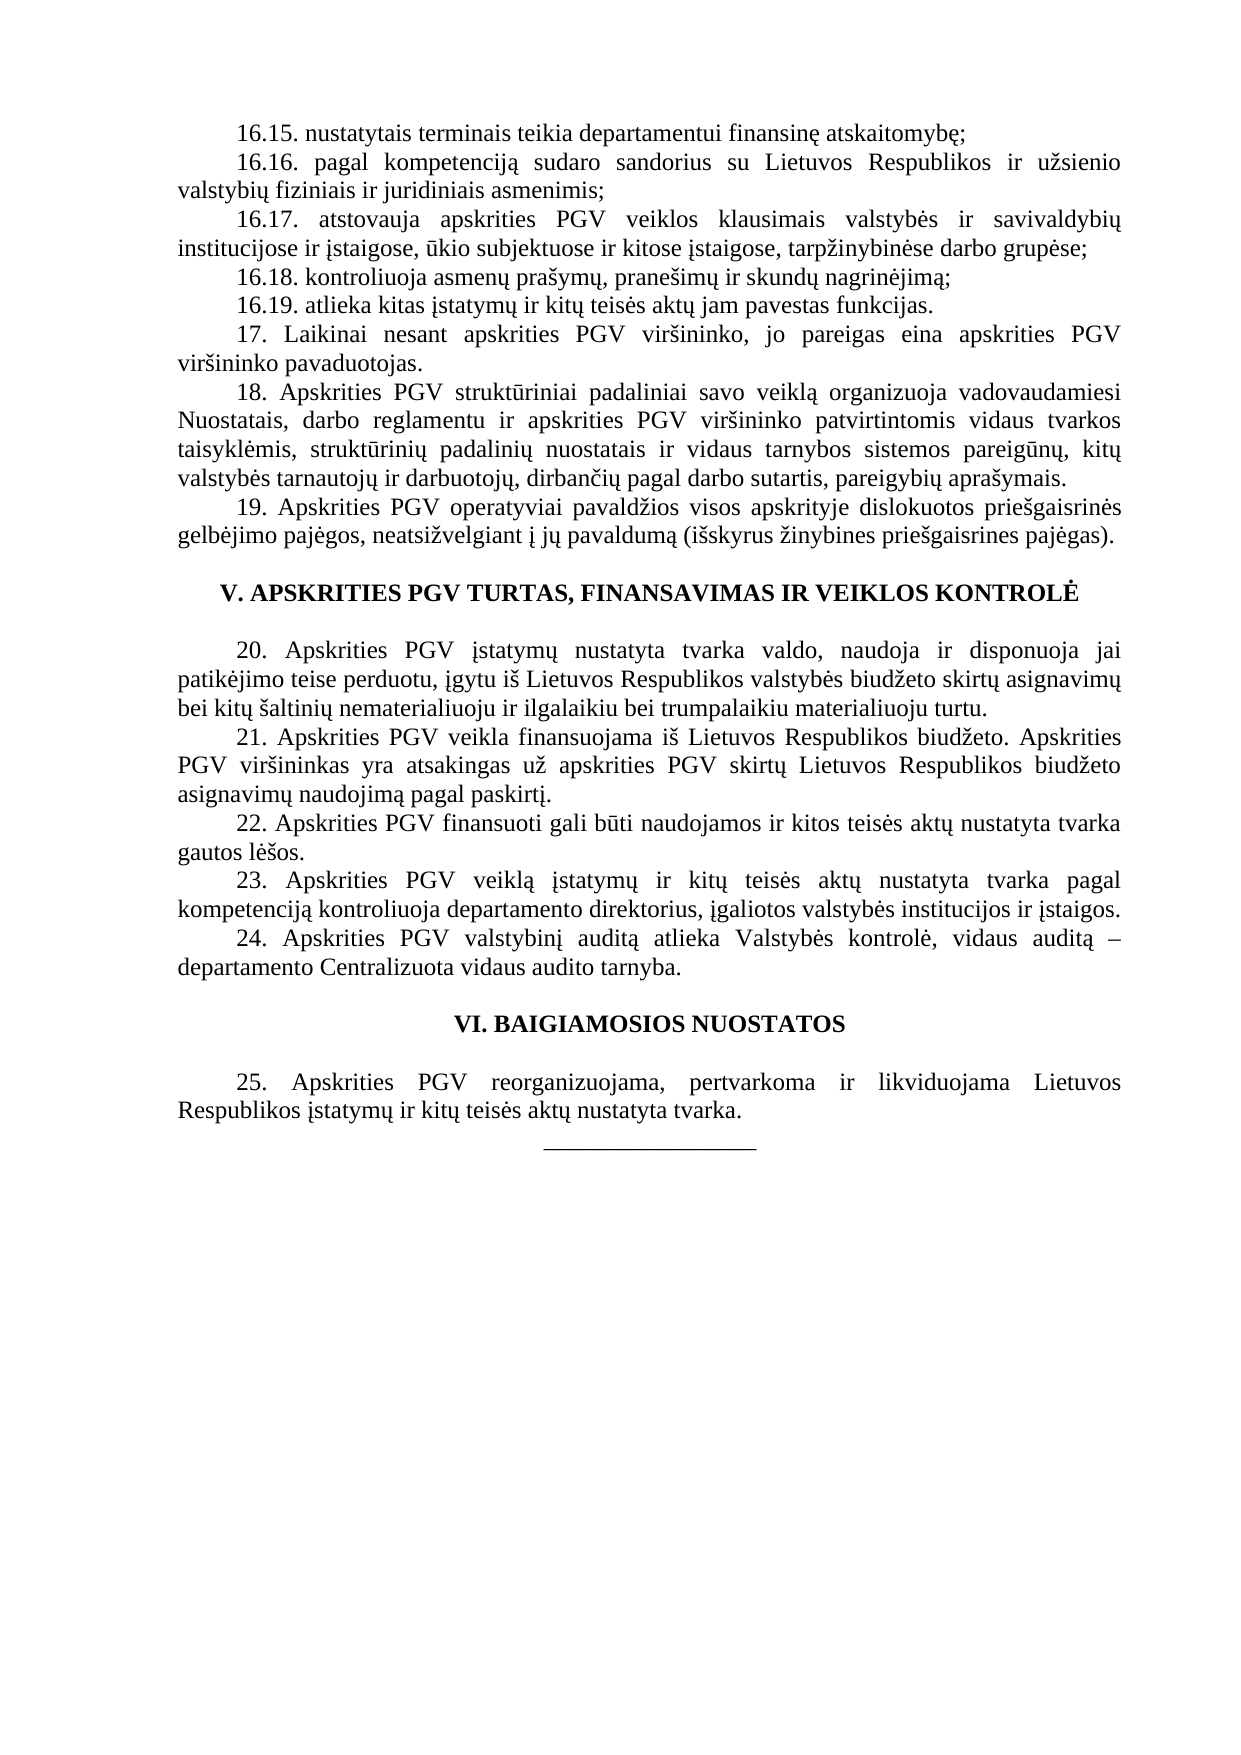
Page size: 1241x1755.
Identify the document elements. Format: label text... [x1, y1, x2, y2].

text 18. Apskrities PGV struktūriniai padaliniai savo veiklą organizuoja vadovaudamiesi Nuostatais, darbo reglamentu ir apskrities PGV viršininko patvirtintomis vidaus tvarkos taisyklėmis, struktūrinių padalinių nuostatais ir vidaus tarnybos sistemos pareigūnų, kitų valstybės tarnautojų ir darbuotojų, dirbančių pagal darbo sutartis, pareigybių aprašymais. [177, 377, 1122, 492]
text 20. Apskrities PGV įstatymų nustatyta tvarka valdo, naudoja ir disponuoja jai patikėjimo teise perduotu, įgytu iš Lietuvos Respublikos valstybės biudžeto skirtų asignavimų bei kitų šaltinių nematerialiuoju ir ilgalaikiu bei trumpalaikiu materialiuoju turtu. [177, 636, 1122, 722]
text VI. BAIGIAMOSIOS NUOSTATOS [177, 1009, 1122, 1038]
text _________________ [177, 1124, 1122, 1153]
text 16.18. kontroliuoja asmenų prašymų, pranešimų ir skundų nagrinėjimą; [177, 262, 1122, 291]
text 23. Apskrities PGV veiklą įstatymų ir kitų teisės aktų nustatyta tvarka pagal kompetenciją kontroliuoja departamento direktorius, įgaliotos valstybės institucijos ir įstaigos. [177, 866, 1122, 923]
text 25. Apskrities PGV reorganizuojama, pertvarkoma ir likviduojama Lietuvos Respublikos įstatymų ir kitų teisės aktų nustatyta tvarka. [177, 1067, 1122, 1124]
text 19. Apskrities PGV operatyviai pavaldžios visos apskrityje dislokuotos priešgaisrinės gelbėjimo pajėgos, neatsižvelgiant į jų pavaldumą (išskyrus žinybines priešgaisrines pajėgas). [177, 492, 1122, 549]
text 24. Apskrities PGV valstybinį auditą atlieka Valstybės kontrolė, vidaus auditą – departamento Centralizuota vidaus audito tarnyba. [177, 923, 1122, 981]
text 21. Apskrities PGV veikla finansuojama iš Lietuvos Respublikos biudžeto. Apskrities PGV viršininkas yra atsakingas už apskrities PGV skirtų Lietuvos Respublikos biudžeto asignavimų naudojimą pagal paskirtį. [177, 722, 1122, 808]
text 22. Apskrities PGV finansuoti gali būti naudojamos ir kitos teisės aktų nustatyta tvarka gautos lėšos. [177, 808, 1122, 866]
text 17. Laikinai nesant apskrities PGV viršininko, jo pareigas eina apskrities PGV viršininko pavaduotojas. [177, 319, 1122, 377]
text 16.19. atlieka kitas įstatymų ir kitų teisės aktų jam pavestas funkcijas. [177, 291, 1122, 319]
text V. APSKRITIES PGV TURTAS, FINANSAVIMAS IR VEIKLOS KONTROLĖ [177, 578, 1122, 607]
text 16.15. nustatytais terminais teikia departamentui finansinę atskaitomybę; [177, 118, 1122, 147]
text 16.17. atstovauja apskrities PGV veiklos klausimais valstybės ir savivaldybių institucijose ir įstaigose, ūkio subjektuose ir kitose įstaigose, tarpžinybinėse darbo grupėse; [177, 204, 1122, 262]
text 16.16. pagal kompetenciją sudaro sandorius su Lietuvos Respublikos ir užsienio valstybių fiziniais ir juridiniais asmenimis; [177, 147, 1122, 204]
